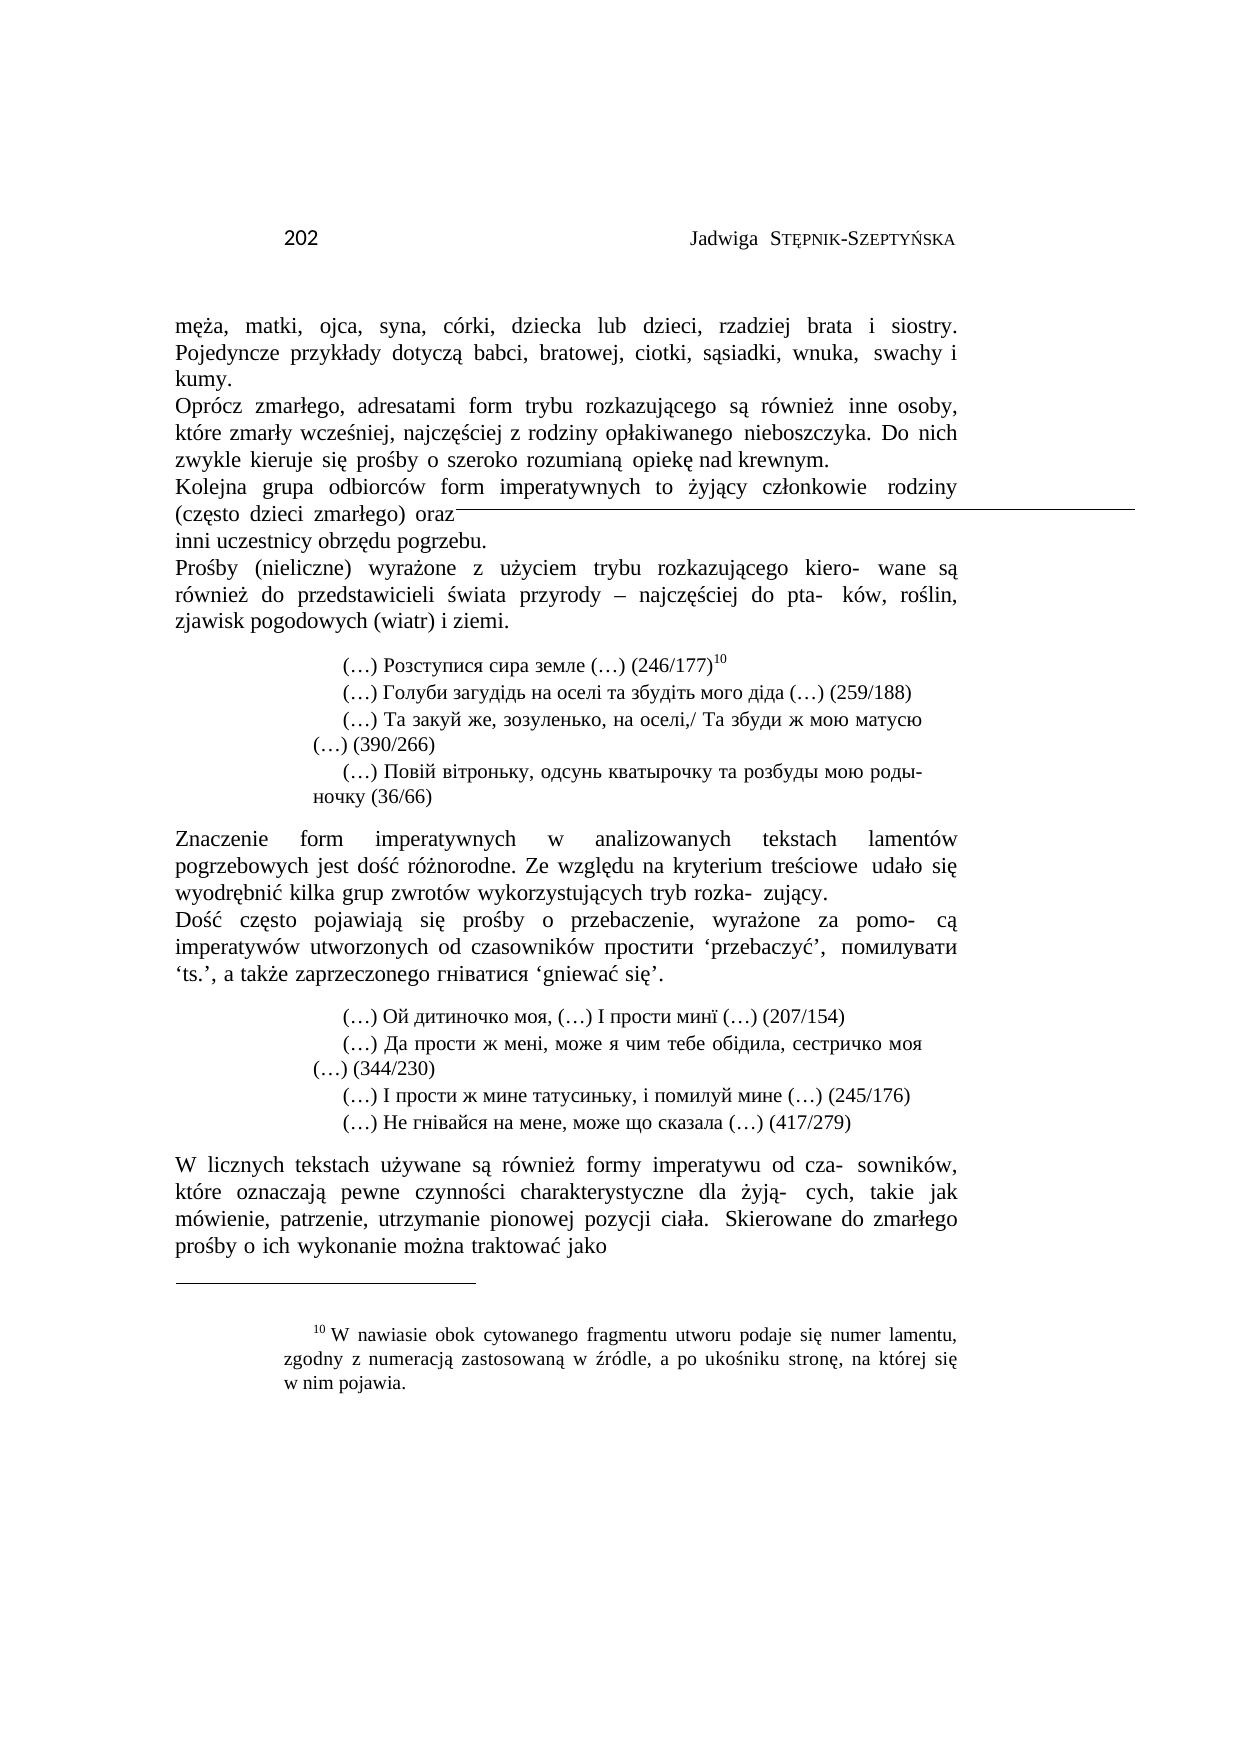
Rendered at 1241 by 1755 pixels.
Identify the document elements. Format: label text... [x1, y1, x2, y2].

text męża, matki, ojca, syna, córki, dziecka lub dzieci, rzadziej brata i siostry. Pojedyncze przykłady dotyczą babci, bratowej, ciotki, sąsiadki, wnuka, swachy i kumy. [175, 312, 958, 392]
text (…) Ой дитиночко моя, (…) І прости минї (…) (207/154) [343, 1003, 1066, 1028]
text (…) Розступися сира земле (…) (246/177)10 [343, 651, 1066, 677]
text Znaczenie form imperatywnych w analizowanych tekstach lamentów pogrzebowych jest dość różnorodne. Ze względu na kryterium treściowe udało się wyodrębnić kilka grup zwrotów wykorzystujących tryb rozka- zujący. [175, 825, 958, 906]
text (…) Да прости ж мені, може я чим тебе обідила, сестричко моя (…) (344/230) [313, 1031, 952, 1080]
text W licznych tekstach używane są również formy imperatywu od cza- sowników, które oznaczają pewne czynności charakterystyczne dla żyją- cych, takie jak mówienie, patrzenie, utrzymanie pionowej pozycji ciała. Skierowane do zmarłego prośby o ich wykonanie można traktować jako [175, 1151, 958, 1258]
text 10 W nawiasie obok cytowanego fragmentu utworu podaje się numer lamentu, zgodny z numeracją zastosowaną w źródle, a po ukośniku stronę, na której się w nim pojawia. [283, 1321, 957, 1393]
text (…) Голуби загудідь на оселі та збудіть мого діда (…) (259/188) (…) Та закуй же, зозуленько, на оселі,/ Та збуди ж мою матусю [343, 679, 926, 731]
text Prośby (nieliczne) wyrażone z użyciem trybu rozkazującego kiero- wane są również do przedstawicieli świata przyrody – najczęściej do pta- ków, roślin, zjawisk pogodowych (wiatr) i ziemi. [175, 554, 958, 634]
text (…) І прости ж мине татусиньку, і помилуй мине (…) (245/176) (…) Не гнівайся на мене, може що сказала (…) (417/279) [343, 1083, 926, 1134]
text Kolejna grupa odbiorców form imperatywnych to żyjący członkowie rodziny (często dzieci zmarłego) oraz inni uczestnicy obrzędu pogrzebu. [175, 473, 958, 553]
text Dość często pojawiają się prośby o przebaczenie, wyrażone za pomo- cą imperatywów utworzonych od czasowników простити ‘przebaczyć’, помилувати ‘ts.’, a także zaprzeczonego гніватися ‘gniewać się’. [175, 906, 958, 986]
text (…) Повій вітроньку, одсунь кватырочку та розбуды мою роды- ночку (36/66) [313, 759, 952, 808]
text (…) (390/266) [313, 734, 1066, 756]
text Oprócz zmarłego, adresatami form trybu rozkazującego są również inne osoby, które zmarły wcześniej, najczęściej z rodziny opłakiwanego nieboszczyka. Do nich zwykle kieruje się prośby o szeroko rozumianą opiekę nad krewnym. [175, 392, 958, 472]
